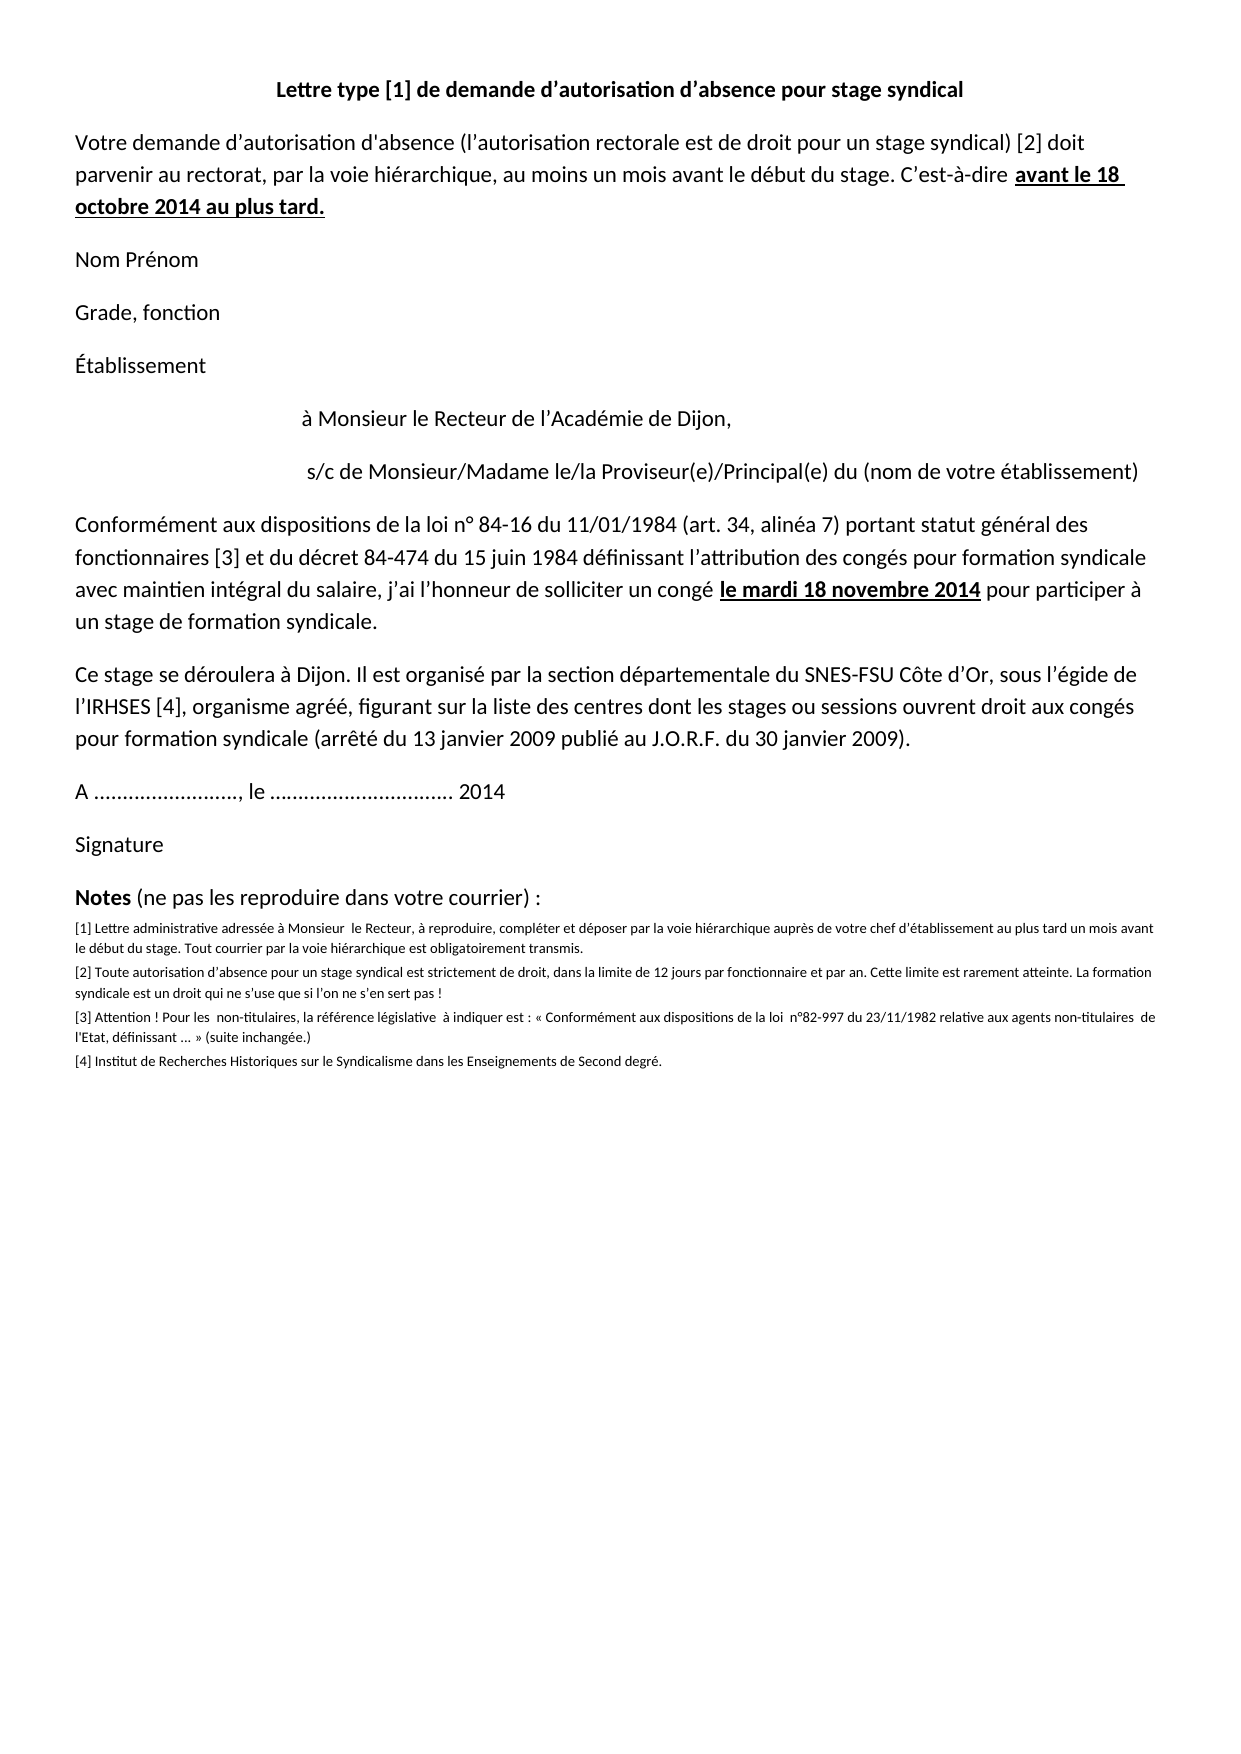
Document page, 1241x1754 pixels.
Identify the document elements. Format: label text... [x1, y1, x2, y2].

text Notes (ne pas les reproduire dans votre courrier) : [75, 883, 1165, 912]
text Grade, fonction [75, 298, 1165, 326]
text Signature [75, 831, 1165, 858]
text à Monsieur le Recteur de l’Académie de Dijon, [75, 404, 1165, 432]
text A ........................., le …............................. 2014 [75, 777, 1165, 806]
text [4] Institut de Recherches Historiques sur le Syndicalisme dans les Enseignements de Second degré. [75, 1052, 1165, 1070]
text Nom Prénom [75, 245, 1165, 273]
text Ce stage se déroulera à Dijon. Il est organisé par la section départementale du SNES-FSU Côte d’Or, sous l’égide de l’IRHSES [4], organisme agréé, figurant sur la liste des centres dont les stages ou sessions ouvrent droit aux congés pour formation syndicale (arrêté du 13 janvier 2009 publié au J.O.R.F. du 30 janvier 2009). [75, 660, 1165, 752]
text Votre demande d’autorisation d'absence (l’autorisation rectorale est de droit pour un stage syndical) [2] doit parvenir au rectorat, par la voie hiérarchique, au moins un mois avant le début du stage. C’est-à-dire avant le 18 octobre 2014 au plus tard. [75, 128, 1165, 220]
text s/c de Monsieur/Madame le/la Proviseur(e)/Principal(e) du (nom de votre établissement) [75, 457, 1165, 486]
text [2] Toute autorisation d’absence pour un stage syndical est strictement de droit, dans la limite de 12 jours par fonctionnaire et par an. Cette limite est rarement atteinte. La formation syndicale est un droit qui ne s’use que si l’on ne s’en sert pas ! [75, 964, 1165, 1002]
text Établissement [75, 351, 1165, 379]
text Lettre type [1] de demande d’autorisation d’absence pour stage syndical [75, 75, 1165, 103]
text Conformément aux dispositions de la loi n° 84-16 du 11/01/1984 (art. 34, alinéa 7) portant statut général des fonctionnaires [3] et du décret 84-474 du 15 juin 1984 définissant l’attribution des congés pour formation syndicale avec maintien intégral du salaire, j’ai l’honneur de solliciter un congé le mardi 18 novembre 2014 pour participer à un stage de formation syndicale. [75, 511, 1165, 635]
text [1] Lettre administrative adressée à Monsieur le Recteur, à reproduire, compléter et déposer par la voie hiérarchique auprès de votre chef d’établissement au plus tard un mois avant le début du stage. Tout courrier par la voie hiérarchique est obligatoirement transmis. [75, 919, 1165, 957]
text [3] Attention ! Pour les non-titulaires, la référence législative à indiquer est : « Conformément aux dispositions de la loi n°82-997 du 23/11/1982 relative aux agents non-titulaires de l'Etat, définissant ... » (suite inchangée.) [75, 1008, 1165, 1046]
